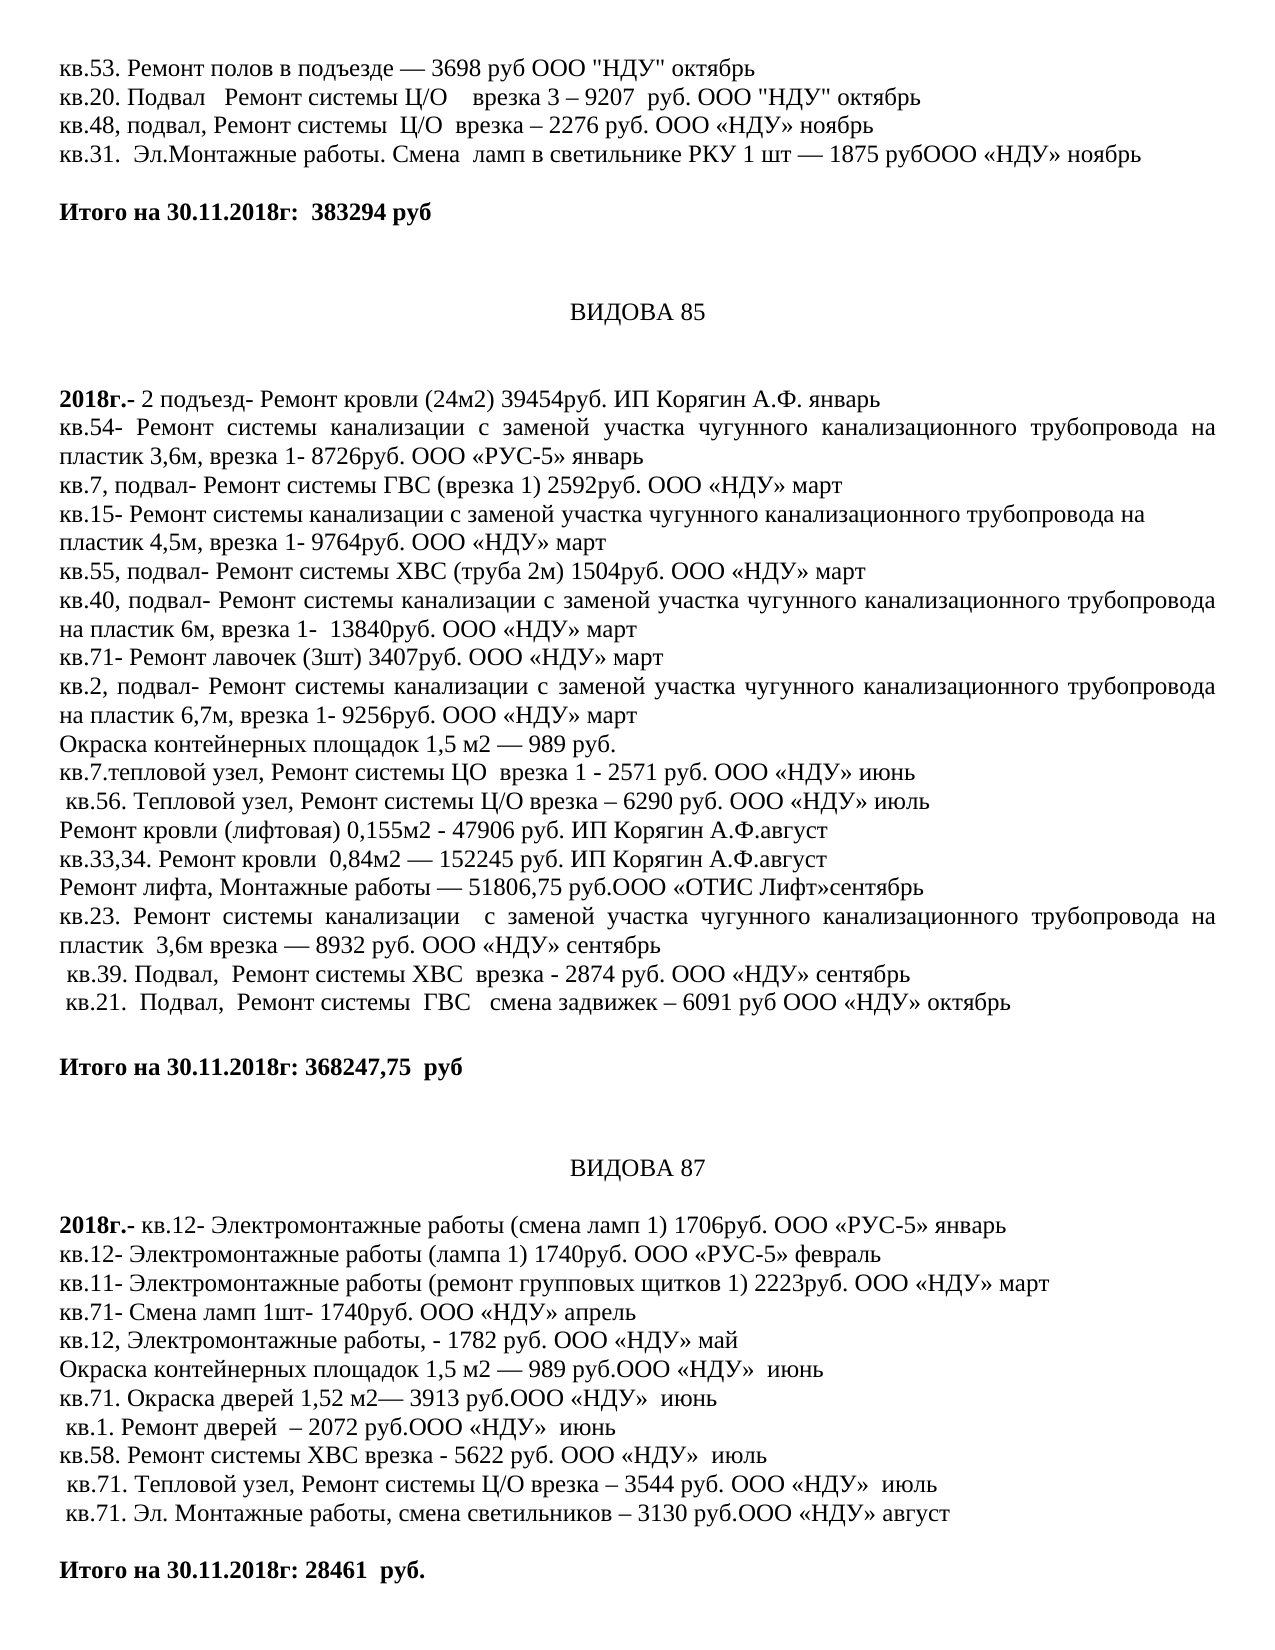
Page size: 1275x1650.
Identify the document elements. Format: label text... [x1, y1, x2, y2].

text кв.23. Ремонт системы канализации с заменой участка чугунного канализационного трубопровода на пластик 3,6м врезка — 8932 руб. ООО «НДУ» сентябрь [59, 901, 1216, 959]
text кв.40, подвал- Ремонт системы канализации с заменой участка чугунного канализационного трубопровода на пластик 6м, врезка 1- 13840руб. ООО «НДУ» март [59, 585, 1216, 642]
text кв.58. Ремонт системы ХВС врезка - 5622 руб. ООО «НДУ» июль [59, 1440, 1216, 1469]
text Итого на 30.11.2018г: 28461 руб. [59, 1555, 1216, 1584]
text ВИДОВА 87 [59, 1153, 1216, 1182]
text кв.71- Смена ламп 1шт- 1740руб. ООО «НДУ» апрель [59, 1297, 1216, 1325]
text Окраска контейнерных площадок 1,5 м2 — 989 руб.ООО «НДУ» июнь [59, 1354, 1216, 1383]
text кв.71. Тепловой узел, Ремонт системы Ц/О врезка – 3544 руб. ООО «НДУ» июль [59, 1469, 1216, 1498]
text Итого на 30.11.2018г: 368247,75 руб [59, 1052, 1216, 1081]
text кв.54- Ремонт системы канализации с заменой участка чугунного канализационного трубопровода на пластик 3,6м, врезка 1- 8726руб. ООО «РУС-5» январь [59, 412, 1216, 470]
text кв.53. Ремонт полов в подъезде — 3698 руб ООО "НДУ" октябрь [59, 53, 1216, 82]
text 2018г.- 2 подъезд- Ремонт кровли (24м2) 39454руб. ИП Корягин А.Ф. январь [59, 384, 1216, 412]
text кв.55, подвал- Ремонт системы ХВС (труба 2м) 1504руб. ООО «НДУ» март [59, 556, 1216, 585]
text кв.2, подвал- Ремонт системы канализации с заменой участка чугунного канализационного трубопровода на пластик 6,7м, врезка 1- 9256руб. ООО «НДУ» март [59, 671, 1216, 729]
text кв.33,34. Ремонт кровли 0,84м2 — 152245 руб. ИП Корягин А.Ф.август [59, 844, 1216, 872]
text кв.56. Тепловой узел, Ремонт системы Ц/О врезка – 6290 руб. ООО «НДУ» июль [59, 786, 1216, 815]
text Ремонт лифта, Монтажные работы — 51806,75 руб.ООО «ОТИС Лифт»сентябрь [59, 872, 1216, 901]
text кв.48, подвал, Ремонт системы Ц/О врезка – 2276 руб. ООО «НДУ» ноябрь [59, 111, 1216, 139]
text кв.31. Эл.Монтажные работы. Смена ламп в светильнике РКУ 1 шт — 1875 рубООО «НДУ» ноябрь [59, 139, 1216, 168]
text кв.71. Окраска дверей 1,52 м2— 3913 руб.ООО «НДУ» июнь [59, 1383, 1216, 1412]
text 2018г.- кв.12- Электромонтажные работы (смена ламп 1) 1706руб. ООО «РУС-5» январь [59, 1210, 1216, 1239]
text кв.71. Эл. Монтажные работы, смена светильников – 3130 руб.ООО «НДУ» август [59, 1498, 1216, 1527]
text Итого на 30.11.2018г: 383294 руб [59, 197, 1216, 226]
text кв.15- Ремонт системы канализации с заменой участка чугунного канализационного трубопровода на пластик 4,5м, врезка 1- 9764руб. ООО «НДУ» март [59, 499, 1216, 556]
text кв.21. Подвал, Ремонт системы ГВС смена задвижек – 6091 руб ООО «НДУ» октябрь [59, 987, 1216, 1016]
text кв.7.тепловой узел, Ремонт системы ЦО врезка 1 - 2571 руб. ООО «НДУ» июнь [59, 757, 1216, 786]
text кв.1. Ремонт дверей – 2072 руб.ООО «НДУ» июнь [59, 1412, 1216, 1440]
text кв.71- Ремонт лавочек (3шт) 3407руб. ООО «НДУ» март [59, 642, 1216, 671]
text кв.39. Подвал, Ремонт системы ХВС врезка - 2874 руб. ООО «НДУ» сентябрь [59, 959, 1216, 987]
text кв.11- Электромонтажные работы (ремонт групповых щитков 1) 2223руб. ООО «НДУ» март [59, 1268, 1216, 1297]
text Ремонт кровли (лифтовая) 0,155м2 - 47906 руб. ИП Корягин А.Ф.август [59, 815, 1216, 844]
text ВИДОВА 85 [59, 297, 1216, 326]
text Окраска контейнерных площадок 1,5 м2 — 989 руб. [59, 729, 1216, 757]
text кв.12, Электромонтажные работы, - 1782 руб. ООО «НДУ» май [59, 1325, 1216, 1354]
text кв.20. Подвал Ремонт системы Ц/О врезка 3 – 9207 руб. ООО "НДУ" октябрь [59, 82, 1216, 111]
text кв.7, подвал- Ремонт системы ГВС (врезка 1) 2592руб. ООО «НДУ» март [59, 470, 1216, 499]
text кв.12- Электромонтажные работы (лампа 1) 1740руб. ООО «РУС-5» февраль [59, 1239, 1216, 1268]
